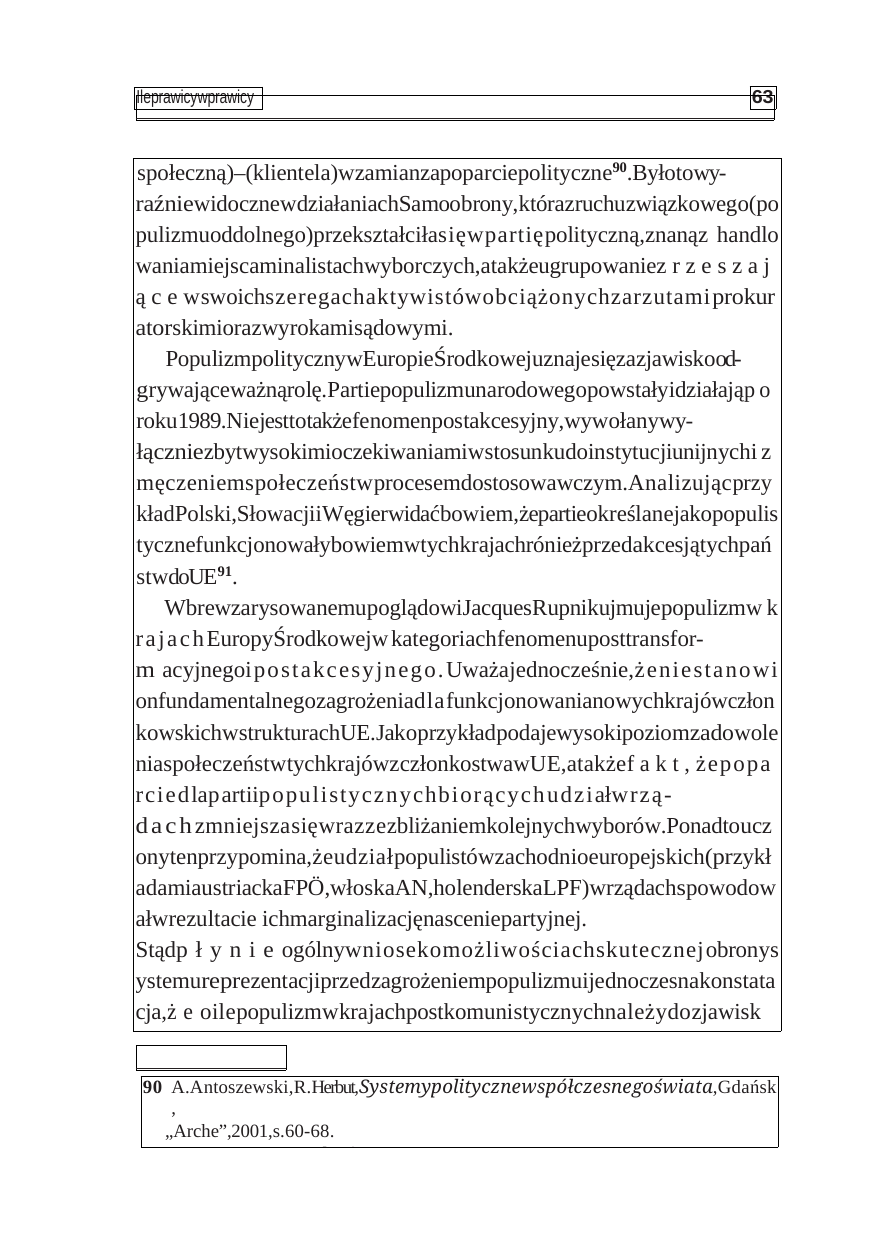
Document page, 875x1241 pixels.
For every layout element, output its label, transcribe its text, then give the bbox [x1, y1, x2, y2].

text 63 [752, 87, 776, 107]
text społeczną)–(klientela)wzamianzapoparciepolityczne90.Byłotowy-raźniewidocznewdziałaniachSamoobrony,którazruchuzwiązkowego(populizmuoddolnego)przekształciłasięwpartiępolityczną,znanązhandlowaniamiejscaminalistachwyborczych,atakżeugrupowaniezrzeszającewswoichszeregachaktywistówobciążonychzarzutamiprokuratorskimiorazwyrokamisądowymi. [135, 159, 779, 341]
text WbrewzarysowanemupoglądowiJacquesRupnikujmujepopulizmwkrajachEuropyŚrodkowejwkategoriachfenomenuposttransfor-macyjnegoipostakcesyjnego.Uważajednocześnie,żeniestanowionfundamentalnegozagrożeniadlafunkcjonowanianowychkrajówczłonkowskichwstrukturachUE.JakoprzykładpodajewysokipoziomzadowoleniaspołeczeństwtychkrajówzczłonkostwawUE,atakżefakt,żepoparciedlapartiipopulistycznychbiorącychudziałwrzą-dachzmniejszasięwrazzezbliżaniemkolejnychwyborów.Ponadtouczonytenprzypomina,żeudziałpopulistówzachodnioeuropejskich(przykładamiaustriackaFPÖ,włoskaAN,holenderskaLPF)wrządachspowodowałwrezultacie ichmarginalizacjęnasceniepartyjnej. Stądpłynieogólnywniosekomożliwościachskutecznejobronysystemureprezentacjiprzedzagrożeniempopulizmuijednoczesnakonstatacja,żeoilepopulizmwkrajachpostkomunistycznychnależydozjawisk [135, 594, 779, 1024]
text Ileprawicywprawicy [136, 88, 262, 95]
list A.Antoszewski,R.Herbut,Systemypolitycznewspółczesnegoświata,Gdańsk, [143, 1077, 778, 1119]
text PopulizmpolitycznywEuropieŚrodkowejuznajesięzazjawiskood-grywająceważnąrolę.Partiepopulizmunarodowegopowstałyidziałająporoku1989.Niejesttotakżefenomenpostakcesyjny,wywołanywy-łączniezbytwysokimioczekiwaniamiwstosunkudoinstytucjiunijnychizmęczeniemspołeczeństwprocesemdostosowawczym.AnalizującprzykładPolski,SłowacjiiWęgierwidaćbowiem,żepartieokreślanejakopopulistycznefunkcjonowałybowiemwtychkrajachrónieżprzedakcesjątychpaństwdoUE91. [136, 345, 779, 589]
text „Arche”,2001,s.60-68. [165, 1120, 778, 1142]
text Ileprawicywprawicy [153, 96, 208, 107]
list D.Smilov,I.Krastev,Therise…,op.cit.,s.9. [143, 1142, 778, 1147]
text Ileprawicywprawicy [209, 96, 262, 107]
